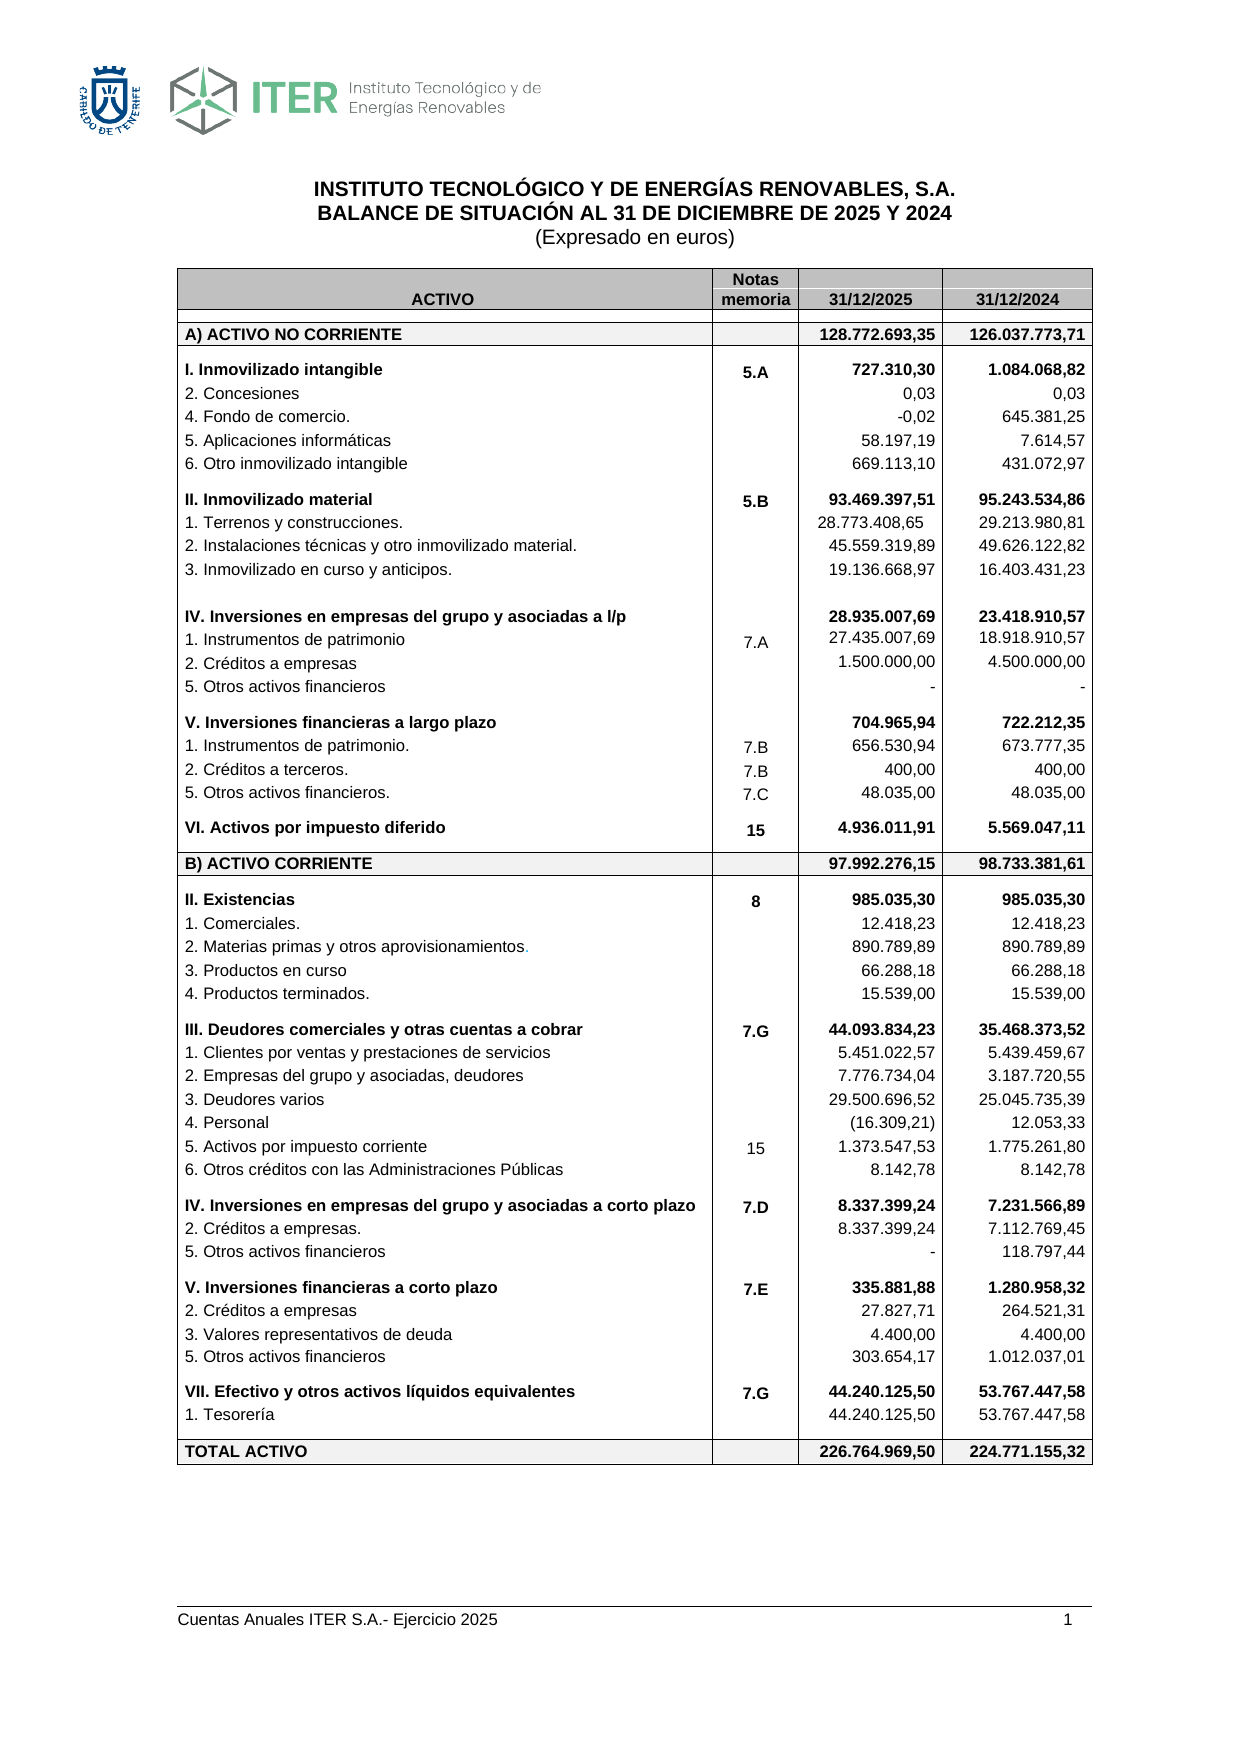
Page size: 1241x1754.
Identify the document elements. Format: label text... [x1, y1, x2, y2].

table_cell I. Inmovilizado intangible [178, 358, 712, 382]
table_cell 727.310,30 [799, 358, 942, 382]
table_cell [713, 1158, 798, 1181]
table_cell 3. Inmovilizado en curso y anticipos. [178, 558, 712, 581]
table_cell [713, 675, 798, 698]
table_cell [713, 1323, 798, 1346]
table_cell 4. Fondo de comercio. [178, 405, 712, 428]
table_cell 1.500.000,00 [799, 652, 942, 675]
table_cell [178, 840, 712, 852]
table_cell [178, 581, 712, 604]
table_cell [713, 1403, 798, 1427]
table_cell 53.767.447,58 [943, 1380, 1092, 1403]
table_cell 890.789,89 [943, 935, 1092, 958]
table_cell [713, 1346, 798, 1368]
table_cell 2. Créditos a empresas. [178, 1217, 712, 1240]
table_cell [799, 1427, 942, 1438]
table_cell [713, 1217, 798, 1240]
table_cell [713, 310, 798, 322]
table_cell 12.418,23 [943, 911, 1092, 935]
table_cell [178, 346, 712, 358]
text INSTITUTO TECNOLÓGICO Y DE ENERGÍAS RENOVABLES, S.A. [177, 177, 1092, 201]
table_cell 8.142,78 [943, 1158, 1092, 1181]
table_cell [178, 1427, 712, 1438]
table_cell [943, 346, 1092, 358]
table_cell [799, 1368, 942, 1380]
table_cell 7.E [713, 1276, 798, 1299]
table_cell 2. Créditos a terceros. [178, 757, 712, 781]
table_cell [713, 982, 798, 1005]
table_cell [713, 346, 798, 358]
table_cell IV. Inversiones en empresas del grupo y asociadas a l/p [178, 605, 712, 628]
table_cell [713, 853, 798, 875]
table_cell 3. Deudores varios [178, 1088, 712, 1111]
table_cell [713, 1427, 798, 1438]
table_cell 2. Créditos a empresas [178, 652, 712, 675]
table_cell 126.037.773,71 [943, 323, 1092, 345]
table_cell 25.045.735,39 [943, 1088, 1092, 1111]
table_cell 7.614,57 [943, 429, 1092, 452]
table_cell [799, 840, 942, 852]
table_cell 4.400,00 [799, 1323, 942, 1346]
table_cell [943, 840, 1092, 852]
table_cell IV. Inversiones en empresas del grupo y asociadas a corto plazo [178, 1193, 712, 1217]
table_cell 5. Aplicaciones informáticas [178, 429, 712, 452]
table_cell 0,03 [943, 382, 1092, 405]
table_cell [799, 699, 942, 710]
table_cell 5.439.459,67 [943, 1041, 1092, 1064]
table_cell 985.035,30 [943, 888, 1092, 911]
table_cell [713, 429, 798, 452]
table_cell [713, 804, 798, 816]
table_cell 224.771.155,32 [943, 1440, 1092, 1463]
table_cell 1.775.261,80 [943, 1134, 1092, 1158]
table_cell 5.451.022,57 [799, 1041, 942, 1064]
table_cell 7.G [713, 1017, 798, 1041]
table_cell 1. Instrumentos de patrimonio. [178, 734, 712, 757]
table_cell 66.288,18 [943, 958, 1092, 982]
table_cell 97.992.276,15 [799, 853, 942, 875]
table_cell 31/12/2025 [799, 289, 942, 309]
table_cell 2. Concesiones [178, 382, 712, 405]
table_cell 118.797,44 [943, 1240, 1092, 1263]
table_cell 31/12/2024 [943, 289, 1092, 309]
table_cell [943, 1005, 1092, 1017]
table_cell II. Inmovilizado material [178, 487, 712, 511]
table_cell [178, 1368, 712, 1380]
table_cell 2. Instalaciones técnicas y otro inmovilizado material. [178, 534, 712, 558]
table_cell 98.733.381,61 [943, 853, 1092, 875]
table_cell - [799, 1240, 942, 1263]
table_cell 4.500.000,00 [943, 652, 1092, 675]
table_cell 4. Personal [178, 1111, 712, 1134]
table_cell 7.D [713, 1193, 798, 1217]
table_cell [713, 935, 798, 958]
table_cell [799, 1181, 942, 1193]
table_cell [713, 652, 798, 675]
table_cell [713, 699, 798, 710]
table_cell 8.337.399,24 [799, 1217, 942, 1240]
table_cell 27.827,71 [799, 1299, 942, 1322]
table_cell [178, 1181, 712, 1193]
table_cell [713, 1041, 798, 1064]
table_cell B) ACTIVO CORRIENTE [178, 853, 712, 875]
table_cell [943, 1368, 1092, 1380]
table_cell 29.213.980,81 [943, 511, 1092, 534]
table_cell [713, 534, 798, 558]
table_cell 12.418,23 [799, 911, 942, 935]
table_cell [943, 581, 1092, 604]
table_cell 8.142,78 [799, 1158, 942, 1181]
table_cell [713, 1299, 798, 1322]
table_cell 15 [713, 1134, 798, 1158]
table_cell 44.093.834,23 [799, 1017, 942, 1041]
table_cell TOTAL ACTIVO [178, 1440, 712, 1463]
table_cell 226.764.969,50 [799, 1440, 942, 1463]
table_cell [713, 382, 798, 405]
table_cell 6. Otros créditos con las Administraciones Públicas [178, 1158, 712, 1181]
table_cell [799, 475, 942, 487]
table_cell [178, 1264, 712, 1276]
table_cell 1. Comerciales. [178, 911, 712, 935]
table_cell 44.240.125,50 [799, 1403, 942, 1427]
table_cell A) ACTIVO NO CORRIENTE [178, 323, 712, 345]
table_cell 4.400,00 [943, 1323, 1092, 1346]
table_cell 1.012.037,01 [943, 1346, 1092, 1368]
table_cell 5. Otros activos financieros. [178, 781, 712, 804]
table_cell [799, 310, 942, 322]
table_cell 722.212,35 [943, 710, 1092, 734]
table_cell [713, 558, 798, 581]
table_cell 5.B [713, 487, 798, 511]
table_cell 28.935.007,69 [799, 605, 942, 628]
table_cell [943, 1264, 1092, 1276]
table_cell [713, 1111, 798, 1134]
table_cell 1.280.958,32 [943, 1276, 1092, 1299]
table_cell [713, 605, 798, 628]
table_cell 49.626.122,82 [943, 534, 1092, 558]
table_cell [713, 1088, 798, 1111]
table_cell 1. Tesorería [178, 1403, 712, 1427]
table_cell 5.A [713, 358, 798, 382]
table_cell 4. Productos terminados. [178, 982, 712, 1005]
table_cell 3.187.720,55 [943, 1064, 1092, 1087]
table_cell [799, 1264, 942, 1276]
table_cell 95.243.534,86 [943, 487, 1092, 511]
table_cell 16.403.431,23 [943, 558, 1092, 581]
table_cell 335.881,88 [799, 1276, 942, 1299]
table_cell [713, 1368, 798, 1380]
table_cell [713, 840, 798, 852]
table_cell - [799, 675, 942, 698]
table_cell [943, 1181, 1092, 1193]
table_cell [713, 1440, 798, 1463]
table_cell 128.772.693,35 [799, 323, 942, 345]
table_cell [178, 804, 712, 816]
table_cell 673.777,35 [943, 734, 1092, 757]
table_cell V. Inversiones financieras a largo plazo [178, 710, 712, 734]
table_cell 2. Materias primas y otros aprovisionamientos. [178, 935, 712, 958]
table_cell - [943, 675, 1092, 698]
table_cell 7.776.734,04 [799, 1064, 942, 1087]
table_cell 303.654,17 [799, 1346, 942, 1368]
table_cell [943, 876, 1092, 888]
table_header [943, 269, 1092, 288]
table_cell 7.B [713, 734, 798, 757]
table_cell [713, 911, 798, 935]
table_cell III. Deudores comerciales y otras cuentas a cobrar [178, 1017, 712, 1041]
table_cell [713, 511, 798, 534]
table_cell 669.113,10 [799, 452, 942, 475]
table_cell 93.469.397,51 [799, 487, 942, 511]
table_cell [943, 699, 1092, 710]
table_header [799, 269, 942, 288]
table_cell 5. Otros activos financieros [178, 675, 712, 698]
table_cell 8 [713, 888, 798, 911]
table_cell 7.B [713, 757, 798, 781]
table_cell [713, 958, 798, 982]
table_cell [178, 310, 712, 322]
table_cell 3. Productos en curso [178, 958, 712, 982]
table_cell 5.569.047,11 [943, 816, 1092, 839]
table_header Notas [713, 269, 798, 288]
table_cell 5. Otros activos financieros [178, 1240, 712, 1263]
table_cell (16.309,21) [799, 1111, 942, 1134]
table_cell [943, 804, 1092, 816]
table_cell 6. Otro inmovilizado intangible [178, 452, 712, 475]
table_cell [713, 710, 798, 734]
table_cell [713, 323, 798, 345]
table_cell [178, 876, 712, 888]
table_cell 3. Valores representativos de deuda [178, 1323, 712, 1346]
text BALANCE DE SITUACIÓN AL 31 DE DICIEMBRE DE 2025 Y 2024 [177, 201, 1092, 225]
table_cell 29.500.696,52 [799, 1088, 942, 1111]
table_cell [178, 1005, 712, 1017]
table_cell [178, 699, 712, 710]
table_cell 66.288,18 [799, 958, 942, 982]
table_cell 400,00 [799, 757, 942, 781]
table_cell [713, 405, 798, 428]
table_cell [799, 346, 942, 358]
table_cell 1.373.547,53 [799, 1134, 942, 1158]
table_cell 431.072,97 [943, 452, 1092, 475]
table_cell [799, 1005, 942, 1017]
table_cell 48.035,00 [943, 781, 1092, 804]
table_cell 7.112.769,45 [943, 1217, 1092, 1240]
table_cell [713, 581, 798, 604]
table_cell 1. Clientes por ventas y prestaciones de servicios [178, 1041, 712, 1064]
table_cell [178, 475, 712, 487]
table_cell 890.789,89 [799, 935, 942, 958]
table_cell 8.337.399,24 [799, 1193, 942, 1217]
table_cell 12.053,33 [943, 1111, 1092, 1134]
table_cell 23.418.910,57 [943, 605, 1092, 628]
table_cell 15.539,00 [943, 982, 1092, 1005]
table_cell 264.521,31 [943, 1299, 1092, 1322]
table_cell 1. Instrumentos de patrimonio [178, 628, 712, 652]
table_cell [799, 581, 942, 604]
table_cell [713, 1064, 798, 1087]
table_cell [943, 1427, 1092, 1438]
table_cell [713, 452, 798, 475]
table_cell 1. Terrenos y construcciones. [178, 511, 712, 534]
table_cell 2. Empresas del grupo y asociadas, deudores [178, 1064, 712, 1087]
table_cell [713, 475, 798, 487]
table_cell 985.035,30 [799, 888, 942, 911]
table_cell 15 [713, 816, 798, 839]
table_cell 7.231.566,89 [943, 1193, 1092, 1217]
table_cell 7.A [713, 628, 798, 652]
table_cell [799, 876, 942, 888]
table_cell [713, 1264, 798, 1276]
table_cell 5. Activos por impuesto corriente [178, 1134, 712, 1158]
table_cell [713, 876, 798, 888]
table_cell [713, 1240, 798, 1263]
text (Expresado en euros) [177, 225, 1092, 249]
table_cell [943, 310, 1092, 322]
table_cell 0,03 [799, 382, 942, 405]
table_cell 4.936.011,91 [799, 816, 942, 839]
table_cell [713, 1005, 798, 1017]
table_cell 45.559.319,89 [799, 534, 942, 558]
table_cell memoria [713, 289, 798, 309]
table_cell 44.240.125,50 [799, 1380, 942, 1403]
table_cell 7.C [713, 781, 798, 804]
table_header ACTIVO [178, 269, 712, 309]
table_cell 645.381,25 [943, 405, 1092, 428]
table_cell 35.468.373,52 [943, 1017, 1092, 1041]
table_cell 704.965,94 [799, 710, 942, 734]
table_cell 7.G [713, 1380, 798, 1403]
table_cell 1.084.068,82 [943, 358, 1092, 382]
table_cell VII. Efectivo y otros activos líquidos equivalentes [178, 1380, 712, 1403]
table_cell 400,00 [943, 757, 1092, 781]
table_cell 48.035,00 [799, 781, 942, 804]
table_cell -0,02 [799, 405, 942, 428]
table_cell 27.435.007,69 [799, 628, 942, 652]
table_cell VI. Activos por impuesto diferido [178, 816, 712, 839]
table_cell 53.767.447,58 [943, 1403, 1092, 1427]
table_cell 19.136.668,97 [799, 558, 942, 581]
table_cell 5. Otros activos financieros [178, 1346, 712, 1368]
table_cell V. Inversiones financieras a corto plazo [178, 1276, 712, 1299]
table_cell 18.918.910,57 [943, 628, 1092, 652]
table_cell II. Existencias [178, 888, 712, 911]
table_cell [943, 475, 1092, 487]
table_cell 15.539,00 [799, 982, 942, 1005]
table_cell 28.773.408,65 [799, 511, 942, 534]
table_cell [799, 804, 942, 816]
table_cell 2. Créditos a empresas [178, 1299, 712, 1322]
table_cell [713, 1181, 798, 1193]
table_cell 58.197,19 [799, 429, 942, 452]
table_cell 656.530,94 [799, 734, 942, 757]
